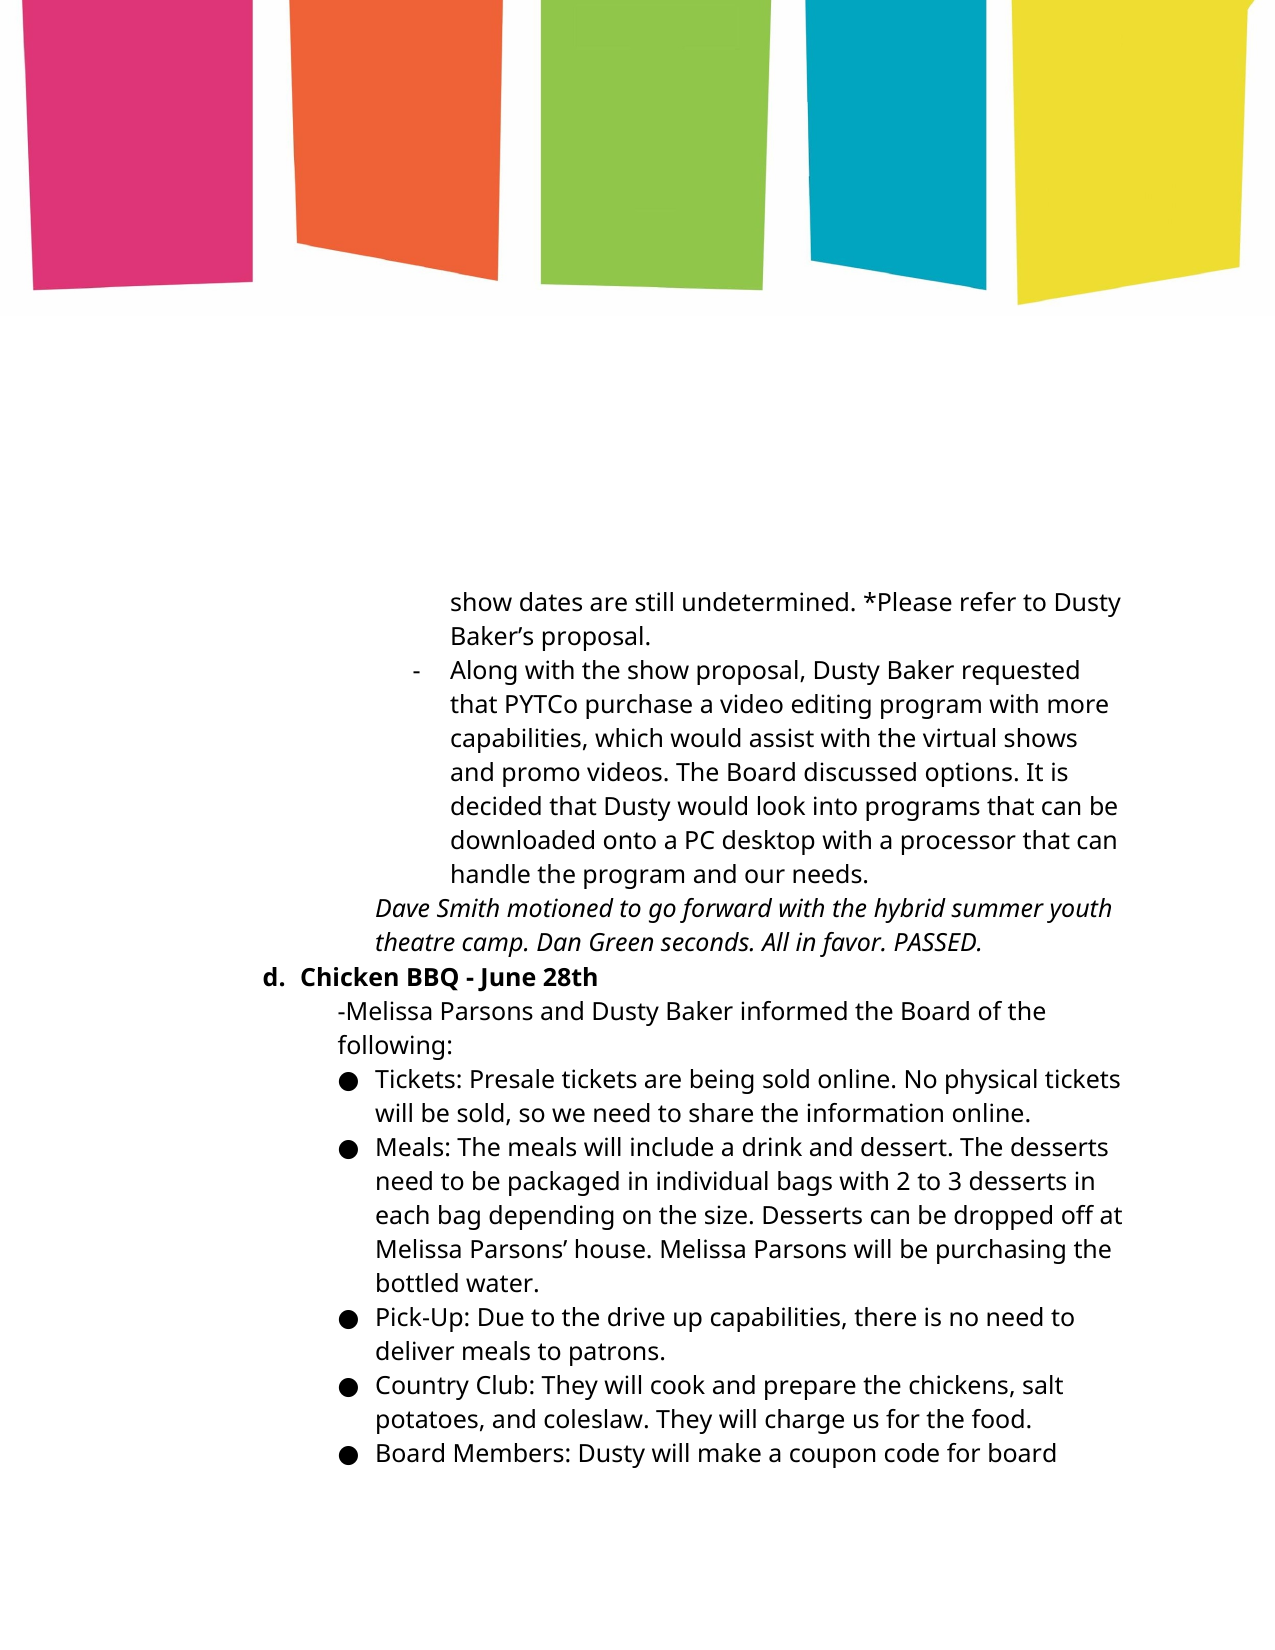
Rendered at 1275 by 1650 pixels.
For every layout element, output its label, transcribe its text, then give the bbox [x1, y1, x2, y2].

text Dave Smith motioned to go forward with the hybrid summer youth theatre camp. Dan Green seconds. All in favor. PASSED. [375, 891, 1125, 959]
list Tickets: Presale tickets are being sold online. No physical tickets will be sold, so we need to share the information online. [337, 1061, 1125, 1129]
list Meals: The meals will include a drink and dessert. The desserts need to be packaged in individual bags with 2 to 3 desserts in each bag depending on the size. Desserts can be dropped off at Melissa Parsons’ house. Melissa Parsons will be purchasing the bottled water. [337, 1129, 1125, 1300]
list Country Club: They will cook and prepare the chickens, salt potatoes, and coleslaw. They will charge us for the food. [337, 1368, 1125, 1436]
picture [0, 0, 1275, 316]
list Board Members: Dusty will make a coupon code for board [337, 1436, 1125, 1470]
list Pick-Up: Due to the drive up capabilities, there is no need to deliver meals to patrons. [337, 1300, 1125, 1368]
list Along with the show proposal, Dusty Baker requested that PYTCo purchase a video editing program with more capabilities, which would assist with the virtual shows and promo videos. The Board discussed options. It is decided that Dusty would look into programs that can be downloaded onto a PC desktop with a processor that can handle the program and our needs. [412, 653, 1125, 891]
list show dates are still undetermined. *Please refer to Dusty Baker’s proposal. [412, 584, 1125, 653]
list Chicken BBQ - June 28th [262, 959, 1125, 993]
text -Melissa Parsons and Dusty Baker informed the Board of the following: [337, 993, 1125, 1061]
